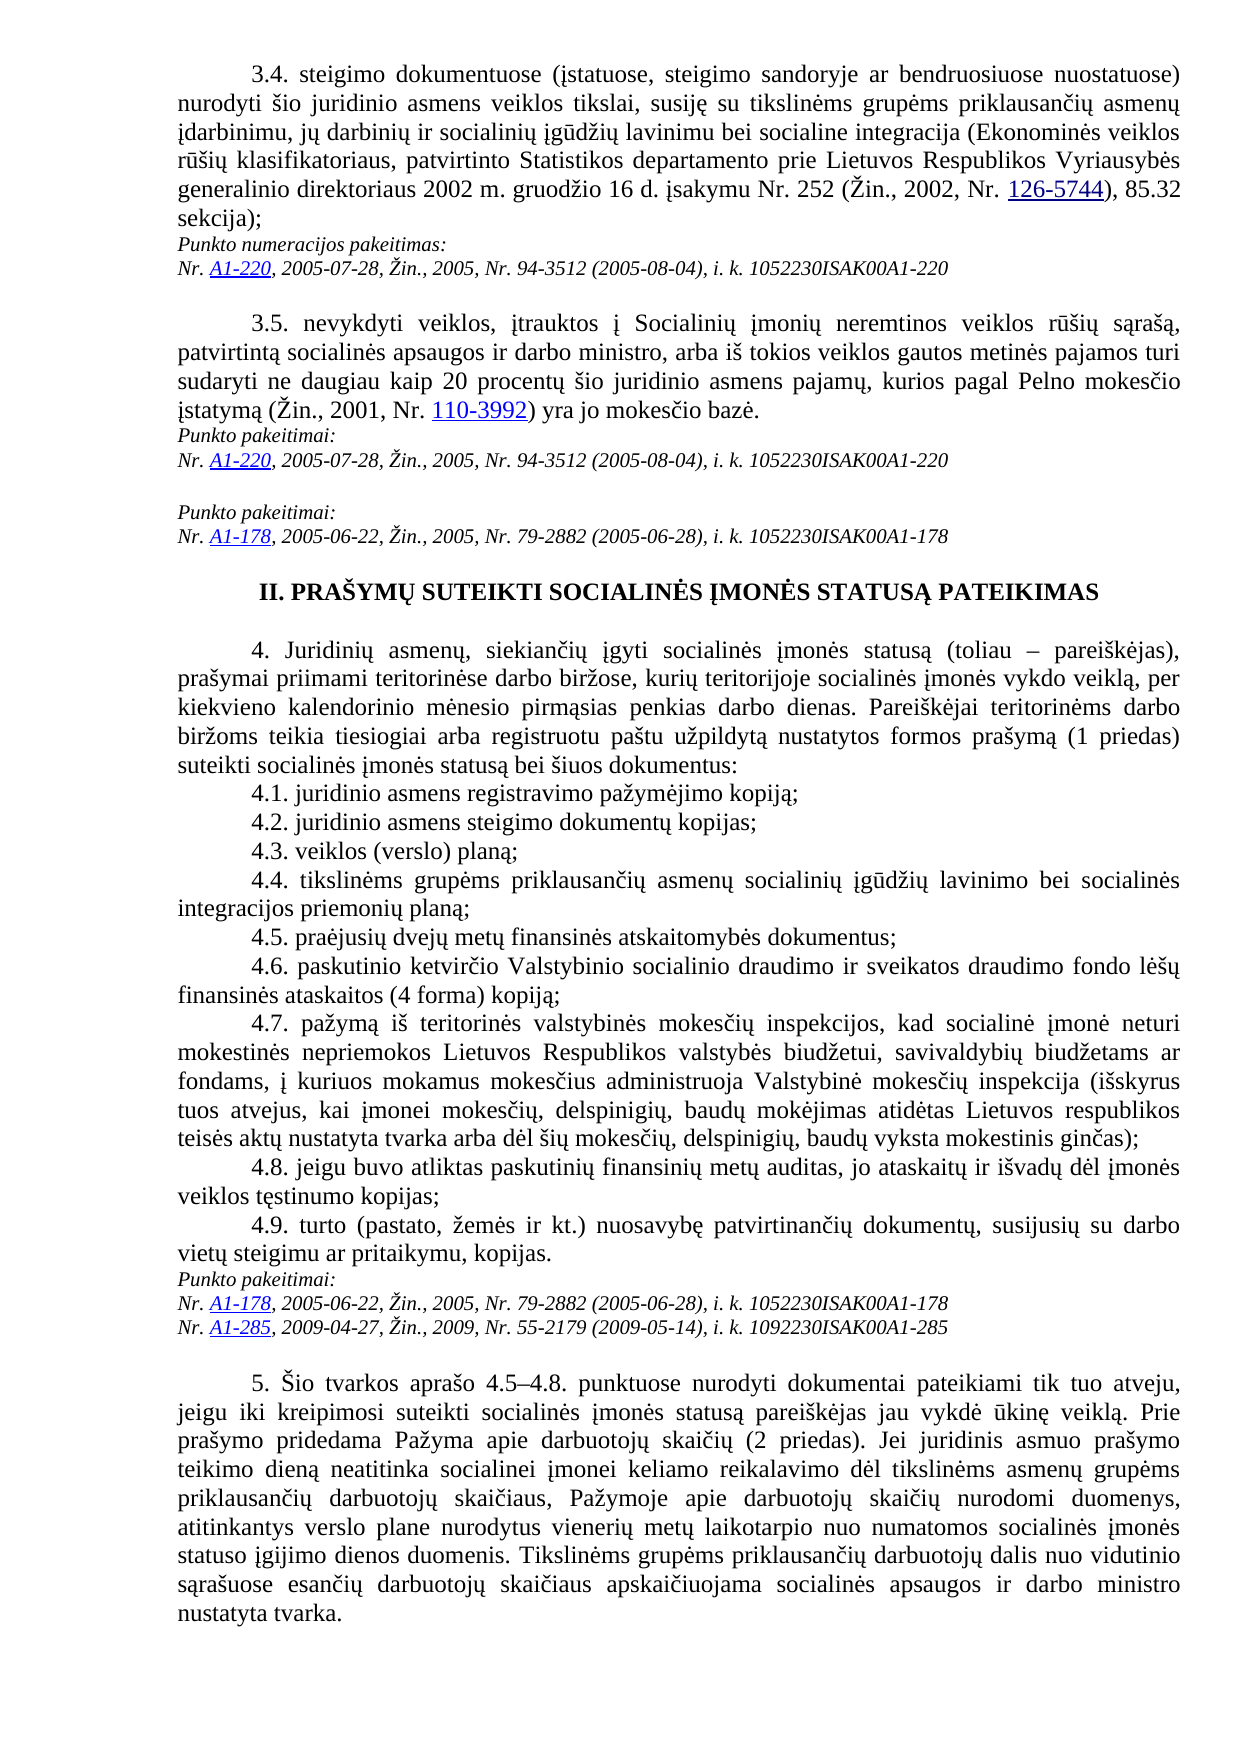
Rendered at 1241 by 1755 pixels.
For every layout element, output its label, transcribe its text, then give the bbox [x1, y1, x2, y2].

text Punkto pakeitimai: [177, 500, 1181, 524]
text Punkto pakeitimai: [177, 1267, 1181, 1291]
text Nr. A1-178, 2005-06-22, Žin., 2005, Nr. 79-2882 (2005-06-28), i. k. 1052230ISAK00A1-178 [177, 1291, 1181, 1315]
text 4.3. veiklos (verslo) planą; [177, 836, 1181, 865]
text Punkto numeracijos pakeitimas: [177, 232, 1181, 256]
text 4.4. tikslinėms grupėms priklausančių asmenų socialinių įgūdžių lavinimo bei socialinės integracijos priemonių planą; [177, 865, 1181, 922]
text Punkto pakeitimai: [177, 423, 1181, 447]
text 4.8. jeigu buvo atliktas paskutinių finansinių metų auditas, jo ataskaitų ir išvadų dėl įmonės veiklos tęstinumo kopijas; [177, 1152, 1181, 1210]
text 4. Juridinių asmenų, siekiančių įgyti socialinės įmonės statusą (toliau – pareiškėjas), prašymai priimami teritorinėse darbo biržose, kurių teritorijoje socialinės įmonės vykdo veiklą, per kiekvieno kalendorinio mėnesio pirmąsias penkias darbo dienas. Pareiškėjai teritorinėms darbo biržoms teikia tiesiogiai arba registruotu paštu užpildytą nustatytos formos prašymą (1 priedas) suteikti socialinės įmonės statusą bei šiuos dokumentus: [177, 635, 1181, 778]
text 4.7. pažymą iš teritorinės valstybinės mokesčių inspekcijos, kad socialinė įmonė neturi mokestinės nepriemokos Lietuvos Respublikos valstybės biudžetui, savivaldybių biudžetams ar fondams, į kuriuos mokamus mokesčius administruoja Valstybinė mokesčių inspekcija (išskyrus tuos atvejus, kai įmonei mokesčių, delspinigių, baudų mokėjimas atidėtas Lietuvos respublikos teisės aktų nustatyta tvarka arba dėl šių mokesčių, delspinigių, baudų vyksta mokestinis ginčas); [177, 1008, 1181, 1152]
text Nr. A1-220, 2005-07-28, Žin., 2005, Nr. 94-3512 (2005-08-04), i. k. 1052230ISAK00A1-220 [177, 447, 1181, 472]
text 4.9. turto (pastato, žemės ir kt.) nuosavybę patvirtinančių dokumentų, susijusių su darbo vietų steigimu ar pritaikymu, kopijas. [177, 1210, 1181, 1267]
text 4.2. juridinio asmens steigimo dokumentų kopijas; [177, 807, 1181, 836]
text Nr. A1-220, 2005-07-28, Žin., 2005, Nr. 94-3512 (2005-08-04), i. k. 1052230ISAK00A1-220 [177, 256, 1181, 280]
text II. prašymų suteikti socialinės įmonės statusą pateikimas [177, 577, 1181, 606]
text Nr. A1-285, 2009-04-27, Žin., 2009, Nr. 55-2179 (2009-05-14), i. k. 1092230ISAK00A1-285 [177, 1315, 1181, 1339]
text 3.4. steigimo dokumentuose (įstatuose, steigimo sandoryje ar bendruosiuose nuostatuose) nurodyti šio juridinio asmens veiklos tikslai, susiję su tikslinėms grupėms priklausančių asmenų įdarbinimu, jų darbinių ir socialinių įgūdžių lavinimu bei socialine integracija (Ekonominės veiklos rūšių klasifikatoriaus, patvirtinto Statistikos departamento prie Lietuvos Respublikos Vyriausybės generalinio direktoriaus 2002 m. gruodžio 16 d. įsakymu Nr. 252 (Žin., 2002, Nr. 126-5744), 85.32 sekcija); [177, 59, 1181, 232]
text 5. Šio tvarkos aprašo 4.5–4.8. punktuose nurodyti dokumentai pateikiami tik tuo atveju, jeigu iki kreipimosi suteikti socialinės įmonės statusą pareiškėjas jau vykdė ūkinę veiklą. Prie prašymo pridedama Pažyma apie darbuotojų skaičių (2 priedas). Jei juridinis asmuo prašymo teikimo dieną neatitinka socialinei įmonei keliamo reikalavimo dėl tikslinėms asmenų grupėms priklausančių darbuotojų skaičiaus, Pažymoje apie darbuotojų skaičių nurodomi duomenys, atitinkantys verslo plane nurodytus vienerių metų laikotarpio nuo numatomos socialinės įmonės statuso įgijimo dienos duomenis. Tikslinėms grupėms priklausančių darbuotojų dalis nuo vidutinio sąrašuose esančių darbuotojų skaičiaus apskaičiuojama socialinės apsaugos ir darbo ministro nustatyta tvarka. [177, 1368, 1181, 1627]
text Nr. A1-178, 2005-06-22, Žin., 2005, Nr. 79-2882 (2005-06-28), i. k. 1052230ISAK00A1-178 [177, 524, 1181, 548]
text 4.5. praėjusių dvejų metų finansinės atskaitomybės dokumentus; [177, 922, 1181, 951]
text 4.6. paskutinio ketvirčio Valstybinio socialinio draudimo ir sveikatos draudimo fondo lėšų finansinės ataskaitos (4 forma) kopiją; [177, 951, 1181, 1008]
text 3.5. nevykdyti veiklos, įtrauktos į Socialinių įmonių neremtinos veiklos rūšių sąrašą, patvirtintą socialinės apsaugos ir darbo ministro, arba iš tokios veiklos gautos metinės pajamos turi sudaryti ne daugiau kaip 20 procentų šio juridinio asmens pajamų, kurios pagal Pelno mokesčio įstatymą (Žin., 2001, Nr. 110-3992) yra jo mokesčio bazė. [177, 308, 1181, 423]
text 4.1. juridinio asmens registravimo pažymėjimo kopiją; [177, 778, 1181, 807]
